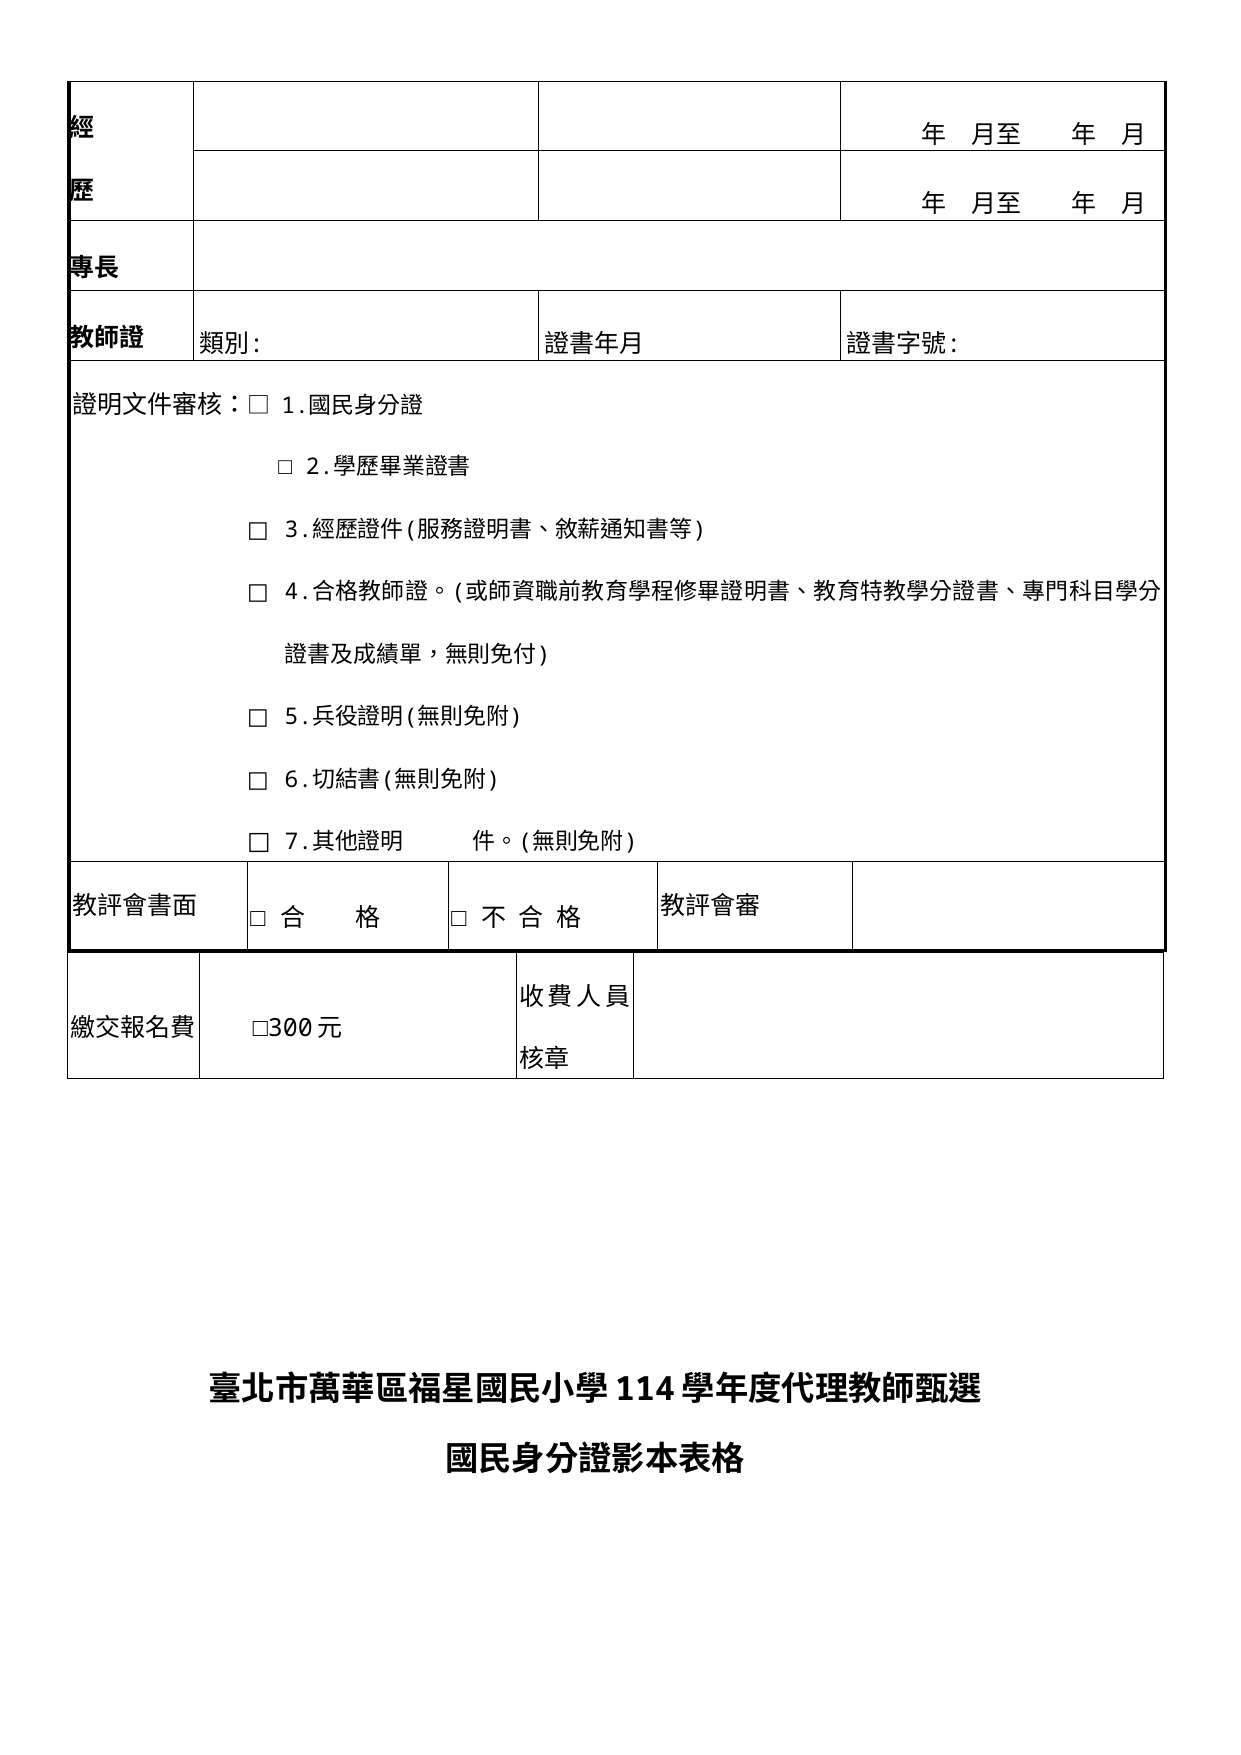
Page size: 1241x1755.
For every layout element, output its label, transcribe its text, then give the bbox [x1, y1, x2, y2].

table_cell 教評會書面 審核結果 [71, 862, 247, 948]
table_header 收費人員核章 [517, 953, 633, 1078]
table_cell 證明文件審核：□ 1.國民身分證 □ 2.學歷畢業證書 3.經歷證件(服務證明書、敘薪通知書等) 4.合格教師證。(或師資職前教育學程修畢證明書、教育特教學分證書、專門科目學分證書及成績單，無則免付) 5.兵役證明(無則免附) 6.切結書(無則免附) 7.其他證明 件。(無則免附) [71, 361, 1164, 861]
text 國民身分證影本表格 [67, 1414, 1122, 1477]
table_cell 證書年月 [539, 291, 840, 360]
table_cell □ 不 合 格 [449, 862, 657, 948]
table_cell □ 合 格 [248, 862, 448, 948]
table_header 繳交報名費 [68, 953, 199, 1078]
table_cell 專長 [71, 221, 193, 290]
table_cell 教師證 [71, 291, 193, 360]
table_header □300元 [200, 953, 516, 1078]
table_cell 證書字號: [841, 291, 1164, 360]
text 臺北市萬華區福星國民小學114學年度代理教師甄選 [67, 1344, 1122, 1407]
table_cell [539, 151, 840, 220]
table_cell 類別: [194, 291, 538, 360]
table_cell [194, 151, 538, 220]
table_cell 年 月至 年 月 [841, 82, 1164, 150]
table_cell [539, 82, 840, 150]
table_cell [194, 82, 538, 150]
table_cell [194, 221, 1164, 290]
table_cell 經 歷 [71, 82, 193, 220]
table_cell 教評會審 查簽章 [658, 862, 852, 948]
table_header [634, 953, 1163, 1078]
table_cell 年 月至 年 月 [841, 151, 1164, 220]
table_cell [853, 862, 1164, 948]
